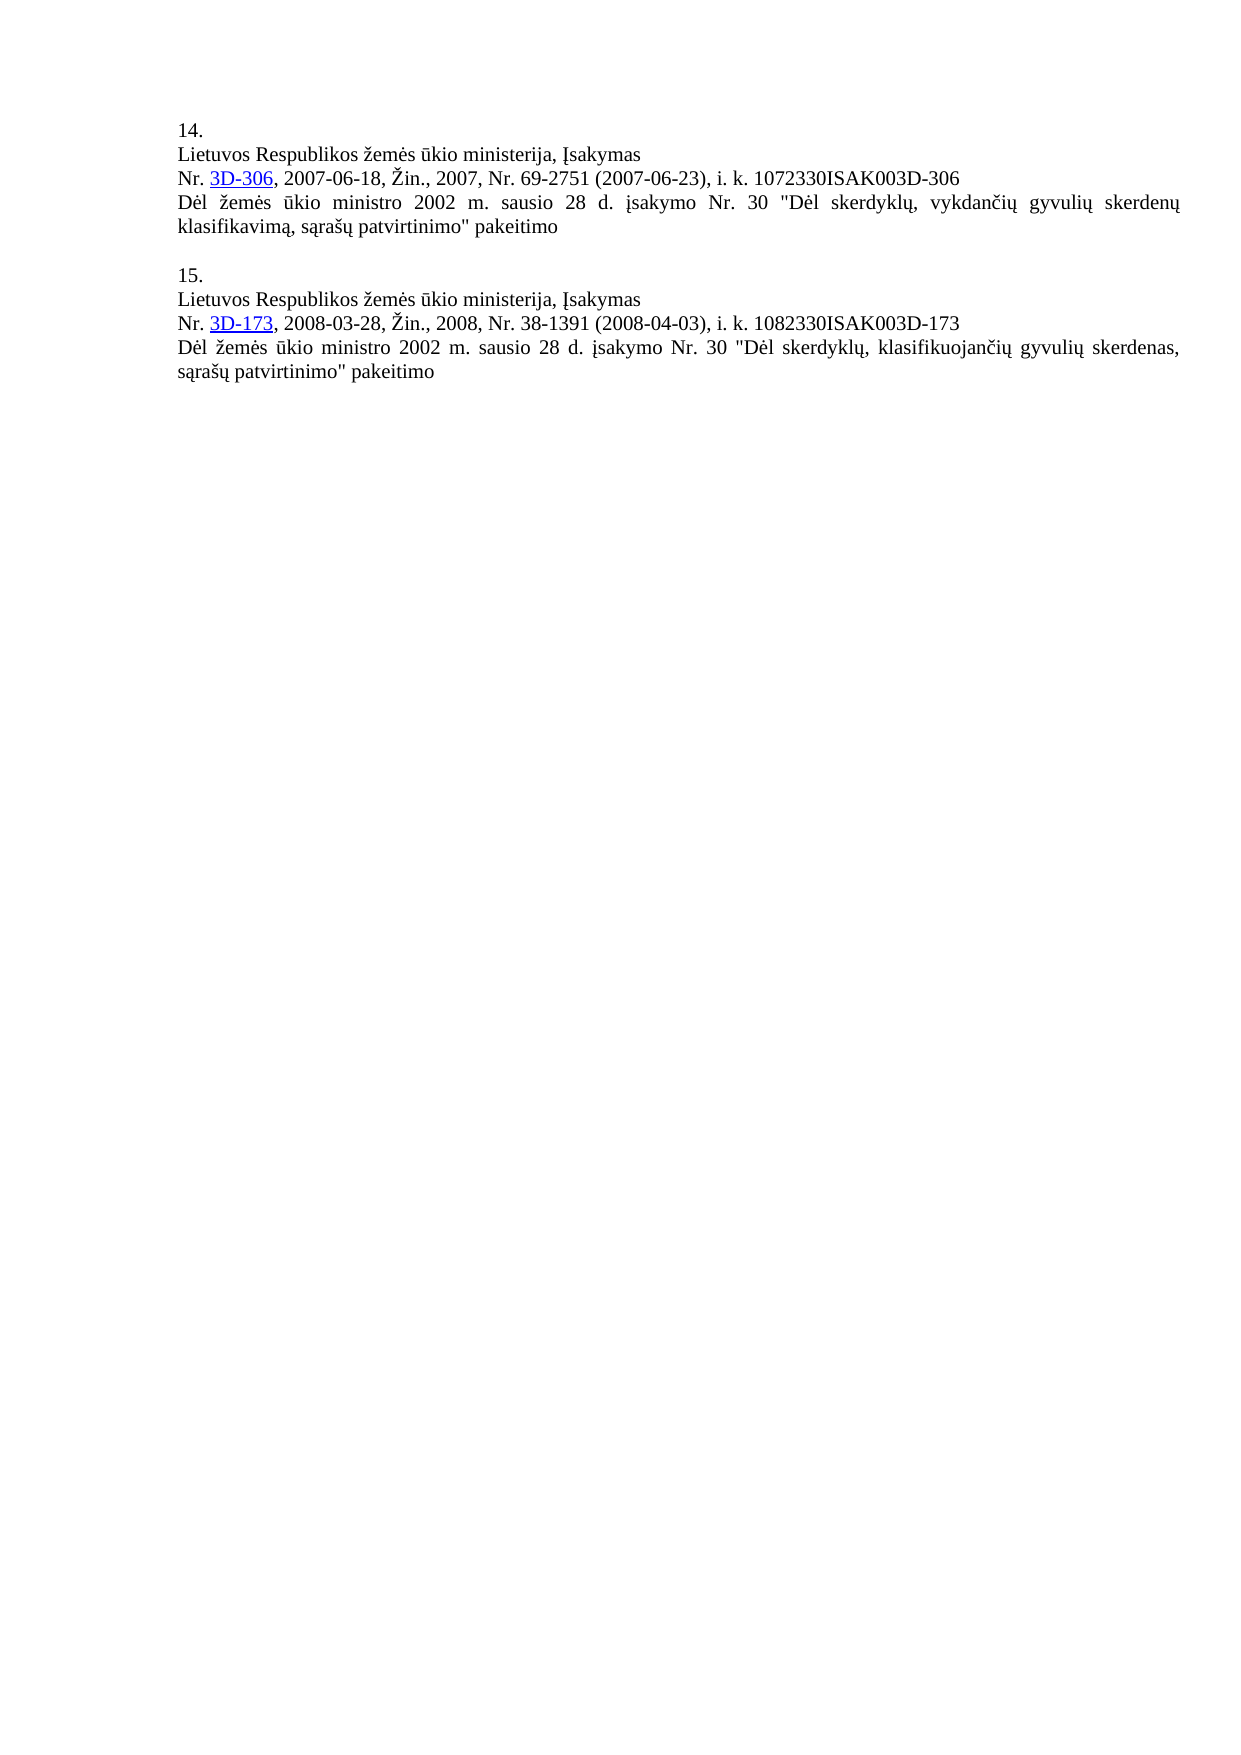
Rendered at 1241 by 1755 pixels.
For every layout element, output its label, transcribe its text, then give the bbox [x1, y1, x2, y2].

text Lietuvos Respublikos žemės ūkio ministerija, Įsakymas [177, 287, 1181, 311]
text 15. [177, 262, 1181, 287]
text Lietuvos Respublikos žemės ūkio ministerija, Įsakymas [177, 142, 1181, 166]
text Nr. 3D-173, 2008-03-28, Žin., 2008, Nr. 38-1391 (2008-04-03), i. k. 1082330ISAK003D-173 [177, 311, 1181, 335]
text Dėl žemės ūkio ministro 2002 m. sausio 28 d. įsakymo Nr. 30 "Dėl skerdyklų, klasifikuojančių gyvulių skerdenas, sąrašų patvirtinimo" pakeitimo [177, 335, 1181, 383]
text Dėl žemės ūkio ministro 2002 m. sausio 28 d. įsakymo Nr. 30 "Dėl skerdyklų, vykdančių gyvulių skerdenų klasifikavimą, sąrašų patvirtinimo" pakeitimo [177, 190, 1181, 238]
text 14. [177, 118, 1181, 142]
text Nr. 3D-306, 2007-06-18, Žin., 2007, Nr. 69-2751 (2007-06-23), i. k. 1072330ISAK003D-306 [177, 166, 1181, 190]
